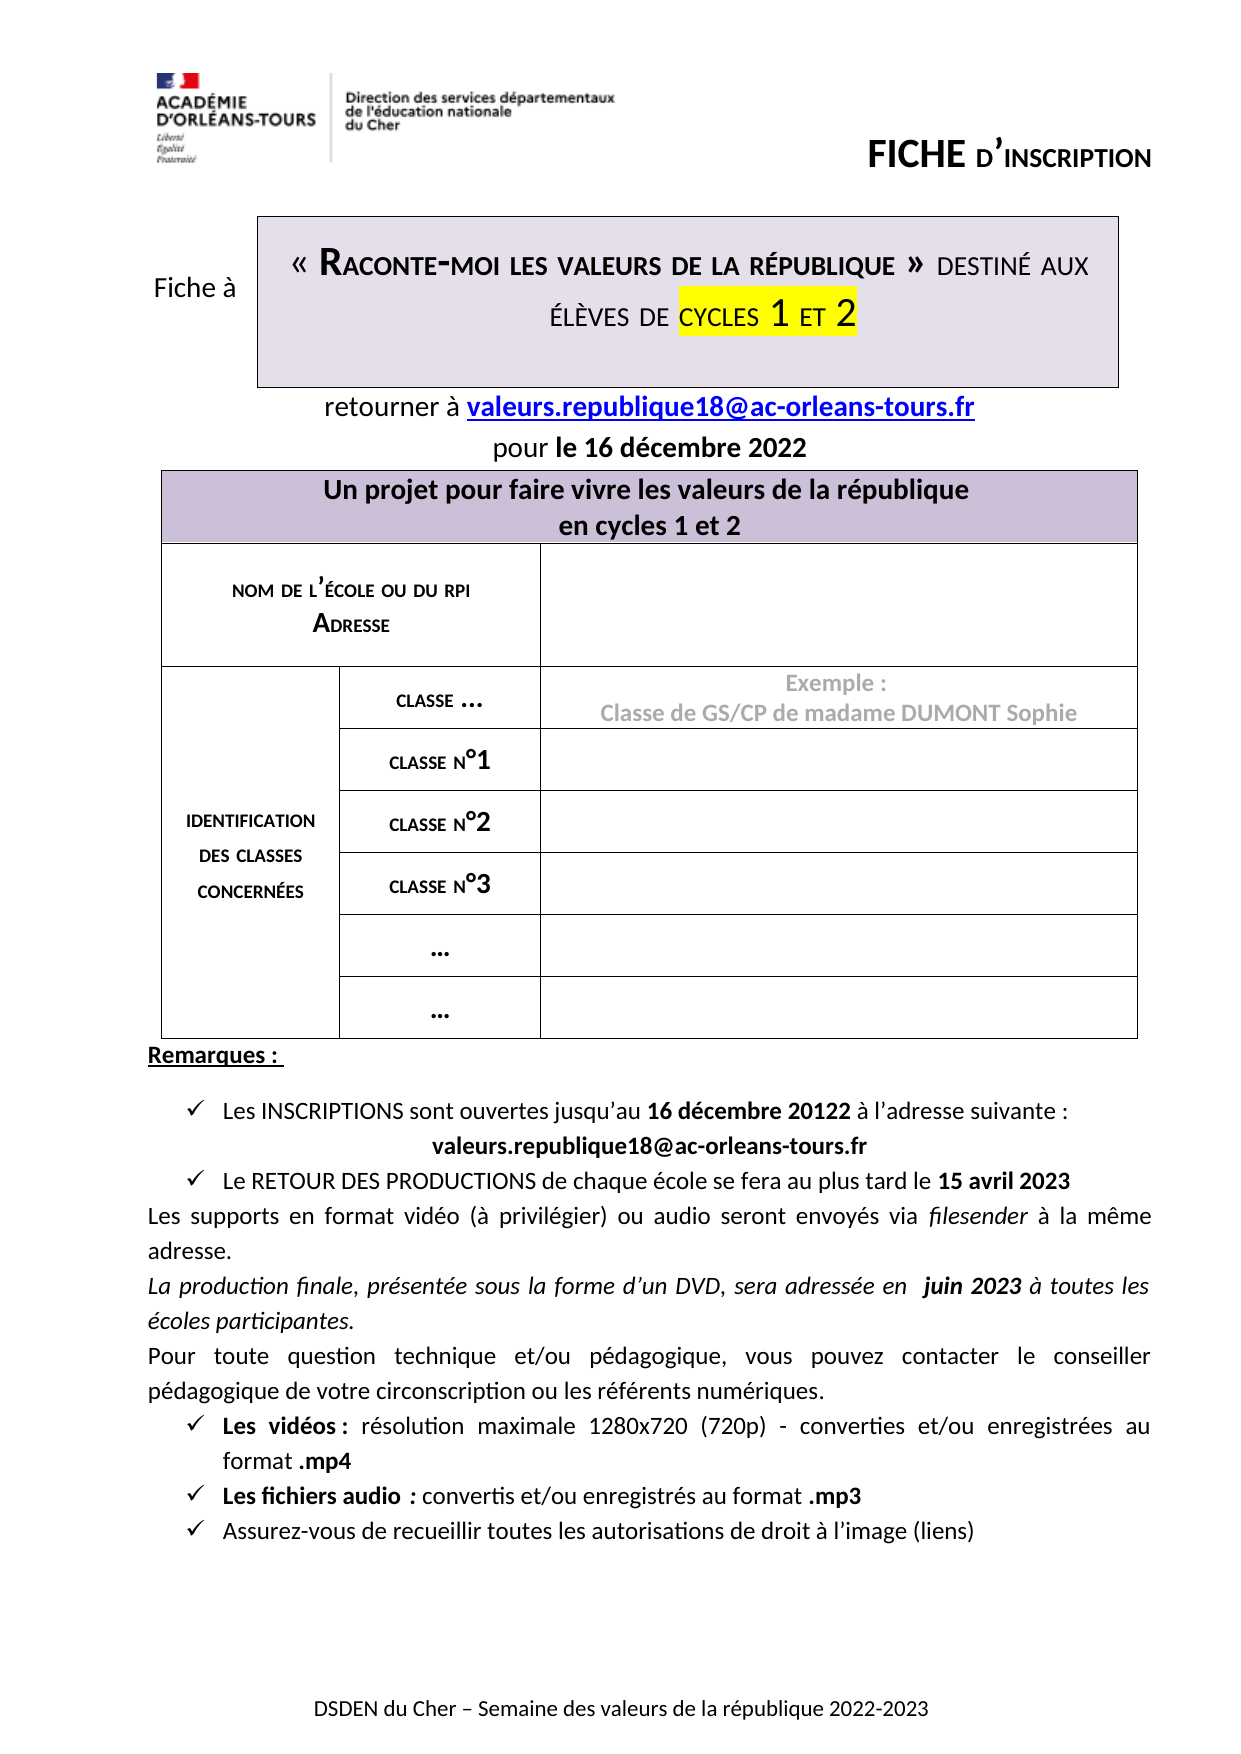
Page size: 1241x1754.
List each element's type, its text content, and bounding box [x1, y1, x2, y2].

table_cell [541, 729, 1137, 790]
list valeurs.republique18@ac-orleans-tours.fr [148, 1130, 1152, 1161]
text pour le 16 décembre 2022 [148, 429, 1152, 465]
table_header « Raconte-moi les valeurs de la république » destiné aux élèves de cycles 1 et 2 [258, 217, 1118, 387]
table_cell classe n°2 [340, 791, 540, 852]
table_cell nom de l’école ou du rpi Adresse [162, 544, 540, 666]
table_cell … [340, 977, 540, 1038]
list Le RETOUR DES PRODUCTIONS de chaque école se fera au plus tard le 15 avril 2023 [185, 1165, 1152, 1196]
list La production finale, présentée sous la forme d’un DVD, sera adressée en juin 2023 à toutes les écoles participantes. [148, 1270, 1152, 1336]
table_cell classe n°1 [340, 729, 540, 790]
table_header Un projet pour faire vivre les valeurs de la république en cycles 1 et 2 [162, 471, 1137, 542]
list Fiche à retourner à valeurs.republique18@ac-orleans-tours.fr [148, 269, 1152, 424]
list Les vidéos : résolution maximale 1280x720 (720p) - converties et/ou enregistrées au format .mp4 [185, 1410, 1152, 1476]
table_cell classe ... [340, 667, 540, 728]
picture [156, 73, 629, 166]
table_cell [541, 544, 1137, 666]
table_cell [541, 977, 1137, 1038]
table_cell classe n°3 [340, 853, 540, 914]
table_cell [541, 853, 1137, 914]
list Les fichiers audio : convertis et/ou enregistrés au format .mp3 [185, 1480, 1152, 1511]
table_cell Exemple : Classe de GS/CP de madame DUMONT Sophie [541, 667, 1137, 728]
text FICHE d’inscription [121, 127, 1152, 178]
list Pour toute question technique et/ou pédagogique, vous pouvez contacter le conseiller pédagogique de votre circonscription ou les référents numériques. [148, 1340, 1152, 1406]
list Les supports en format vidéo (à privilégier) ou audio seront envoyés via filesender à la même adresse. [148, 1200, 1152, 1266]
table_cell identification des classes concernées [162, 667, 339, 1038]
text Remarques : [148, 1039, 1152, 1070]
list Assurez-vous de recueillir toutes les autorisations de droit à l’image (liens) [185, 1515, 1152, 1546]
table_cell … [340, 915, 540, 976]
table_cell [541, 791, 1137, 852]
list Les INSCRIPTIONS sont ouvertes jusqu’au 16 décembre 20122 à l’adresse suivante : [185, 1095, 1152, 1126]
table_cell [541, 915, 1137, 976]
